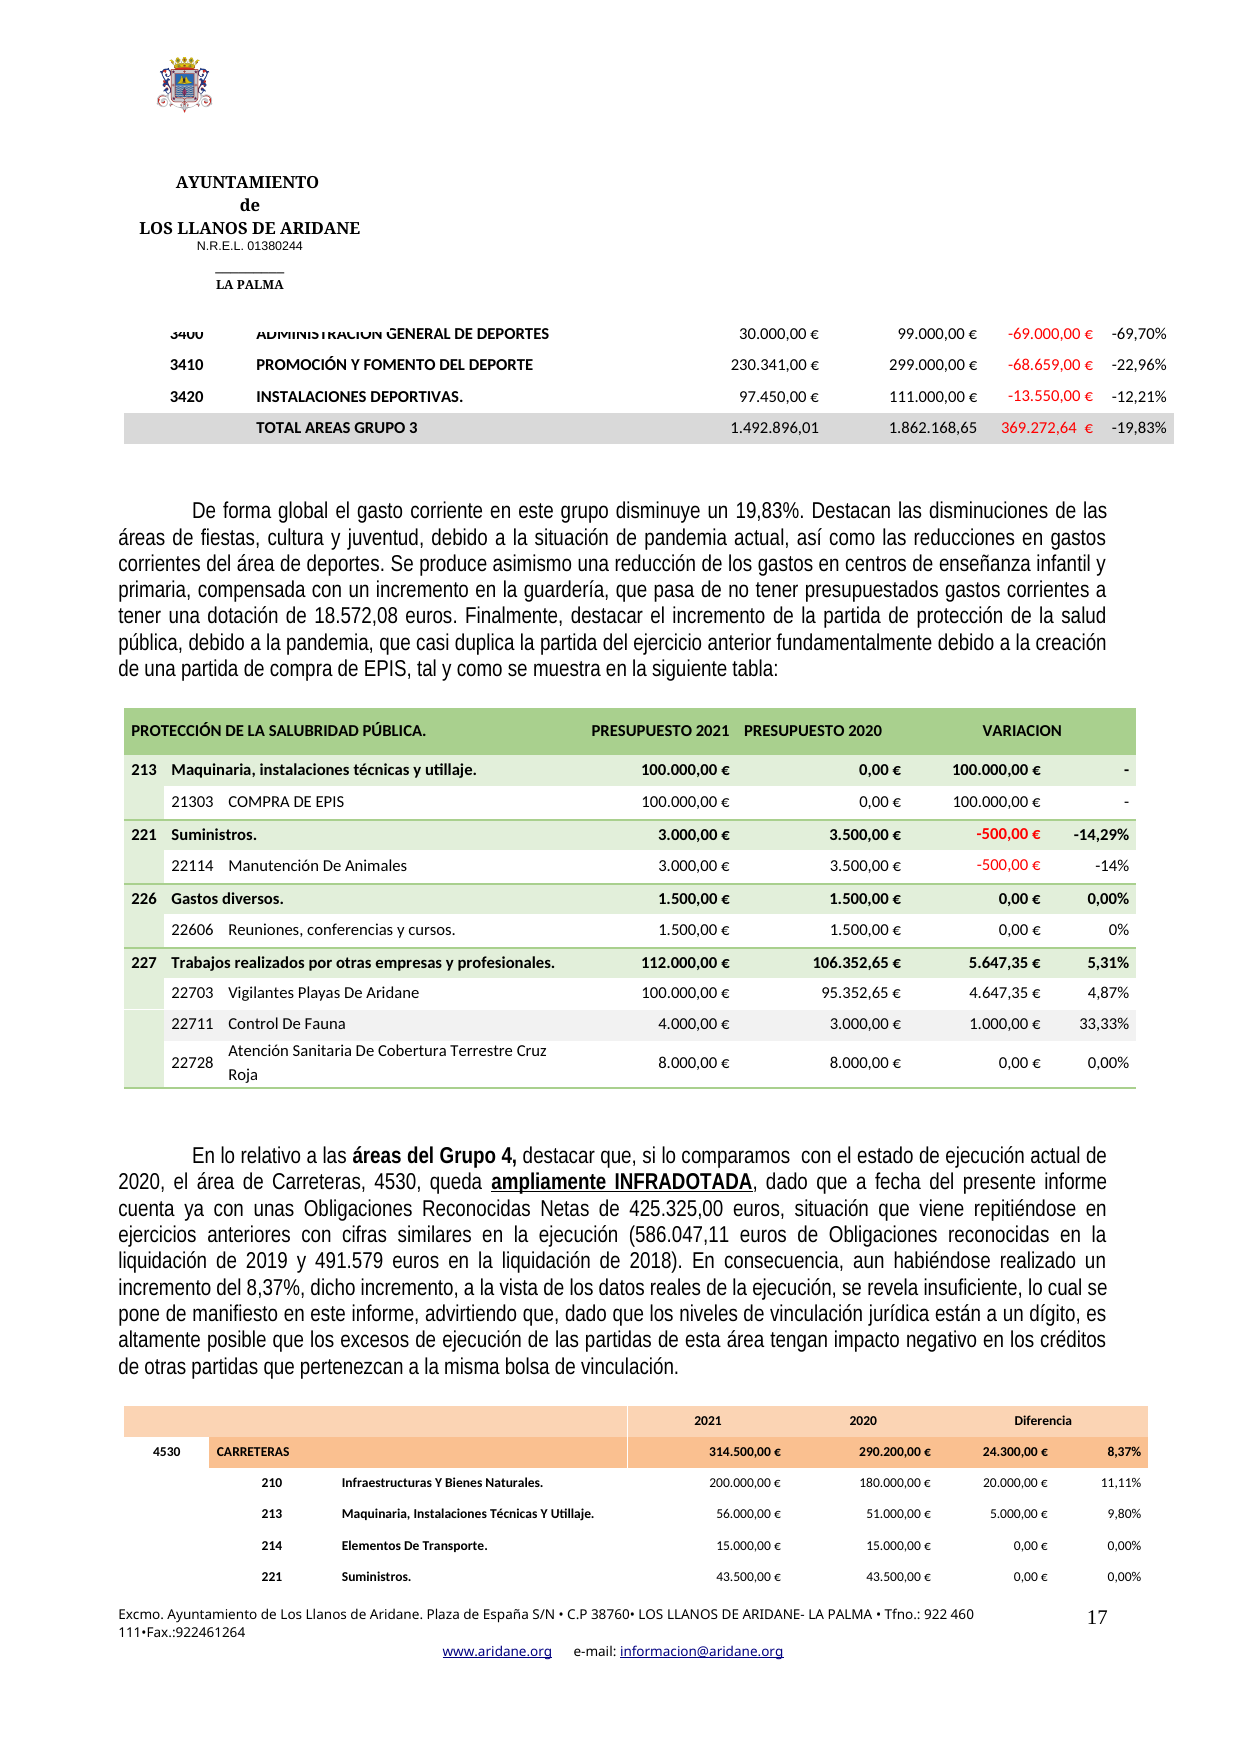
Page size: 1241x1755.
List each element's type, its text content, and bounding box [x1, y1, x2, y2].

table_cell 369.272,64 € [984, 413, 1100, 444]
table_cell [124, 1010, 164, 1041]
table_cell 106.352,65 € [737, 949, 908, 978]
table_cell 213 [124, 755, 164, 786]
table_cell 43.500,00 € [628, 1562, 788, 1593]
table_cell 100.000,00 € [576, 978, 737, 1009]
table_cell 227 [124, 949, 164, 978]
table_cell 100.000,00 € [908, 755, 1048, 786]
table_cell 22711 [164, 1010, 221, 1041]
table_cell 0,00 € [908, 914, 1048, 947]
table_cell 0,00 € [737, 786, 908, 819]
table_cell Atención Sanitaria De Cobertura Terrestre Cruz Roja [221, 1041, 576, 1087]
table_cell - [1048, 755, 1136, 786]
table_cell -13.550,00 € [984, 382, 1100, 413]
table_cell 0,00% [1048, 885, 1136, 914]
table_cell 0,00 € [938, 1531, 1055, 1562]
table_cell 5.000,00 € [938, 1499, 1055, 1531]
table_cell 4530 [124, 1437, 209, 1468]
table_cell Reuniones, conferencias y cursos. [221, 914, 576, 947]
table_cell -14% [1048, 850, 1136, 883]
table_cell INSTALACIONES DEPORTIVAS. [249, 382, 672, 413]
table_cell Vigilantes Playas De Aridane [221, 978, 576, 1009]
table_cell 22114 [164, 850, 221, 883]
table_cell 11,11% [1055, 1468, 1148, 1499]
table_header [124, 1406, 209, 1437]
table_cell Infraestructuras Y Bienes Naturales. [334, 1468, 627, 1499]
table_cell 111.000,00 € [826, 382, 984, 413]
table_cell -68.659,00 € [984, 351, 1100, 382]
table_cell 213 [209, 1499, 334, 1531]
table_cell 112.000,00 € [576, 949, 737, 978]
table_cell 1.862.168,65 [826, 413, 984, 444]
table_cell [124, 413, 249, 444]
table_cell 3420 [124, 382, 249, 413]
table_cell 1.500,00 € [576, 914, 737, 947]
table_cell 9,80% [1055, 1499, 1148, 1531]
table_cell 200.000,00 € [628, 1468, 788, 1499]
table_cell 210 [209, 1468, 334, 1499]
table_cell Elementos De Transporte. [334, 1531, 627, 1562]
table_cell TOTAL AREAS GRUPO 3 [249, 413, 672, 444]
table_cell 180.000,00 € [788, 1468, 938, 1499]
table_cell 43.500,00 € [788, 1562, 938, 1593]
table_cell -14,29% [1048, 821, 1136, 850]
table_cell 4,87% [1048, 978, 1136, 1009]
table_header Diferencia [938, 1406, 1148, 1437]
table_cell [124, 850, 164, 883]
table_cell 3.500,00 € [737, 821, 908, 850]
table_cell 290.200,00 € [788, 1437, 938, 1468]
table_header PROTECCIÓN DE LA SALUBRIDAD PÚBLICA. [124, 708, 576, 755]
table_cell -19,83% [1100, 413, 1174, 444]
table_cell [124, 1468, 209, 1499]
table_header 2021 [628, 1406, 788, 1437]
table_cell 100.000,00 € [576, 786, 737, 819]
table_cell 20.000,00 € [938, 1468, 1055, 1499]
table_cell 22606 [164, 914, 221, 947]
table_cell [124, 914, 164, 947]
table_cell Control De Fauna [221, 1010, 576, 1041]
table_cell Suministros. [164, 821, 576, 850]
table_cell [124, 1531, 209, 1562]
table_cell COMPRA DE EPIS [221, 786, 576, 819]
table_cell [334, 1437, 627, 1468]
table_cell 5.647,35 € [908, 949, 1048, 978]
table_cell 3.000,00 € [737, 1010, 908, 1041]
table_cell 5,31% [1048, 949, 1136, 978]
table_cell 30.000,00 € [672, 319, 826, 351]
table_cell 3.000,00 € [576, 850, 737, 883]
table_cell 8.000,00 € [576, 1041, 737, 1087]
table_cell CARRETERAS [209, 1437, 334, 1468]
table_cell 24.300,00 € [938, 1437, 1055, 1468]
table_cell 3400 [124, 332, 249, 351]
table_cell 226 [124, 885, 164, 914]
table_cell 15.000,00 € [788, 1531, 938, 1562]
table_cell 0% [1048, 914, 1136, 947]
table_cell 100.000,00 € [908, 786, 1048, 819]
table_cell 51.000,00 € [788, 1499, 938, 1531]
table_header [334, 1406, 627, 1437]
table_cell 4.000,00 € [576, 1010, 737, 1041]
table_cell Maquinaria, Instalaciones Técnicas Y Utillaje. [334, 1499, 627, 1531]
table_cell 22728 [164, 1041, 221, 1087]
table_cell 8.000,00 € [737, 1041, 908, 1087]
table_cell 56.000,00 € [628, 1499, 788, 1531]
table_cell 0,00 € [737, 755, 908, 786]
table_cell 1.500,00 € [576, 885, 737, 914]
table_cell 33,33% [1048, 1010, 1136, 1041]
table_cell 22703 [164, 978, 221, 1009]
table_cell 214 [209, 1531, 334, 1562]
table_cell 95.352,65 € [737, 978, 908, 1009]
table_cell Gastos diversos. [164, 885, 576, 914]
table_cell 3410 [124, 351, 249, 382]
list De forma global el gasto corriente en este grupo disminuye un 19,83%. Destacan las disminuciones de las áreas de fiestas, cultura y juventud, debido a la situación de pandemia actual, así como las reducciones en gastos corrientes del área de deportes. Se produce asimismo una reducción de los gastos en centros de enseñanza infantil y primaria, compensada con un incremento en la guardería, que pasa de no tener presupuestados gastos corrientes a tener una dotación de 18.572,08 euros. Finalmente, destacar el incremento de la partida de protección de la salud pública, debido a la pandemia, que casi duplica la partida del ejercicio anterior fundamentalmente debido a la creación de una partida de compra de EPIS, tal y como se muestra en la siguiente tabla: [118, 497, 1107, 682]
table_cell -500,00 € [908, 821, 1048, 850]
table_cell 15.000,00 € [628, 1531, 788, 1562]
table_header VARIACION [908, 708, 1136, 755]
table_cell Trabajos realizados por otras empresas y profesionales. [164, 949, 576, 978]
table_cell 314.500,00 € [628, 1437, 788, 1468]
table_cell 1.500,00 € [737, 885, 908, 914]
text En lo relativo a las áreas del Grupo 4, destacar que, si lo comparamos con el estado de ejecución actual de 2020, el área de Carreteras, 4530, queda ampliamente INFRADOTADA, dado que a fecha del presente informe cuenta ya con unas Obligaciones Reconocidas Netas de 425.325,00 euros, situación que viene repitiéndose en ejercicios anteriores con cifras similares en la ejecución (586.047,11 euros de Obligaciones reconocidas en la liquidación de 2019 y 491.579 euros en la liquidación de 2018). En consecuencia, aun habiéndose realizado un incremento del 8,37%, dicho incremento, a la vista de los datos reales de la ejecución, se revela insuficiente, lo cual se pone de manifiesto en este informe, advirtiendo que, dado que los niveles de vinculación jurídica están a un dígito, es altamente posible que los excesos de ejecución de las partidas de esta área tengan impacto negativo en los créditos de otras partidas que pertenezcan a la misma bolsa de vinculación. [118, 1142, 1107, 1379]
table_cell 1.000,00 € [908, 1010, 1048, 1041]
table_cell [124, 1499, 209, 1531]
table_cell Suministros. [334, 1562, 627, 1593]
table_cell [124, 978, 164, 1009]
table_cell 0,00 € [908, 1041, 1048, 1087]
table_cell -69,70% [1100, 319, 1174, 351]
table_cell 221 [209, 1562, 334, 1593]
table_cell [124, 1041, 164, 1087]
table_cell 100.000,00 € [576, 755, 737, 786]
table_cell 99.000,00 € [826, 319, 984, 351]
table_cell 221 [124, 821, 164, 850]
table_cell 4.647,35 € [908, 978, 1048, 1009]
table_header PRESUPUESTO 2021 [576, 708, 737, 755]
table_cell 97.450,00 € [672, 382, 826, 413]
table_cell -12,21% [1100, 382, 1174, 413]
table_cell 1.492.896,01 [672, 413, 826, 444]
table_cell -500,00 € [908, 850, 1048, 883]
table_cell 8,37% [1055, 1437, 1148, 1468]
table_cell 0,00 € [938, 1562, 1055, 1593]
table_cell 1.500,00 € [737, 914, 908, 947]
table_cell 0,00% [1055, 1531, 1148, 1562]
table_cell 21303 [164, 786, 221, 819]
table_cell ADMINISTRACIÓN GENERAL DE DEPORTES [249, 319, 672, 351]
table_cell 3.000,00 € [576, 821, 737, 850]
table_cell Manutención De Animales [221, 850, 576, 883]
table_cell PROMOCIÓN Y FOMENTO DEL DEPORTE [249, 351, 672, 382]
table_cell 0,00% [1048, 1041, 1136, 1087]
table_cell - [1048, 786, 1136, 819]
table_cell [124, 786, 164, 819]
table_cell 230.341,00 € [672, 351, 826, 382]
table_header [209, 1406, 334, 1437]
table_cell 0,00% [1055, 1562, 1148, 1593]
table_cell 3.500,00 € [737, 850, 908, 883]
table_header PRESUPUESTO 2020 [737, 708, 908, 755]
table_cell 0,00 € [908, 885, 1048, 914]
table_header 2020 [788, 1406, 938, 1437]
table_cell -22,96% [1100, 351, 1174, 382]
table_cell -69.000,00 € [984, 319, 1100, 351]
table_cell 299.000,00 € [826, 351, 984, 382]
table_cell [124, 1562, 209, 1593]
table_cell Maquinaria, instalaciones técnicas y utillaje. [164, 755, 576, 786]
